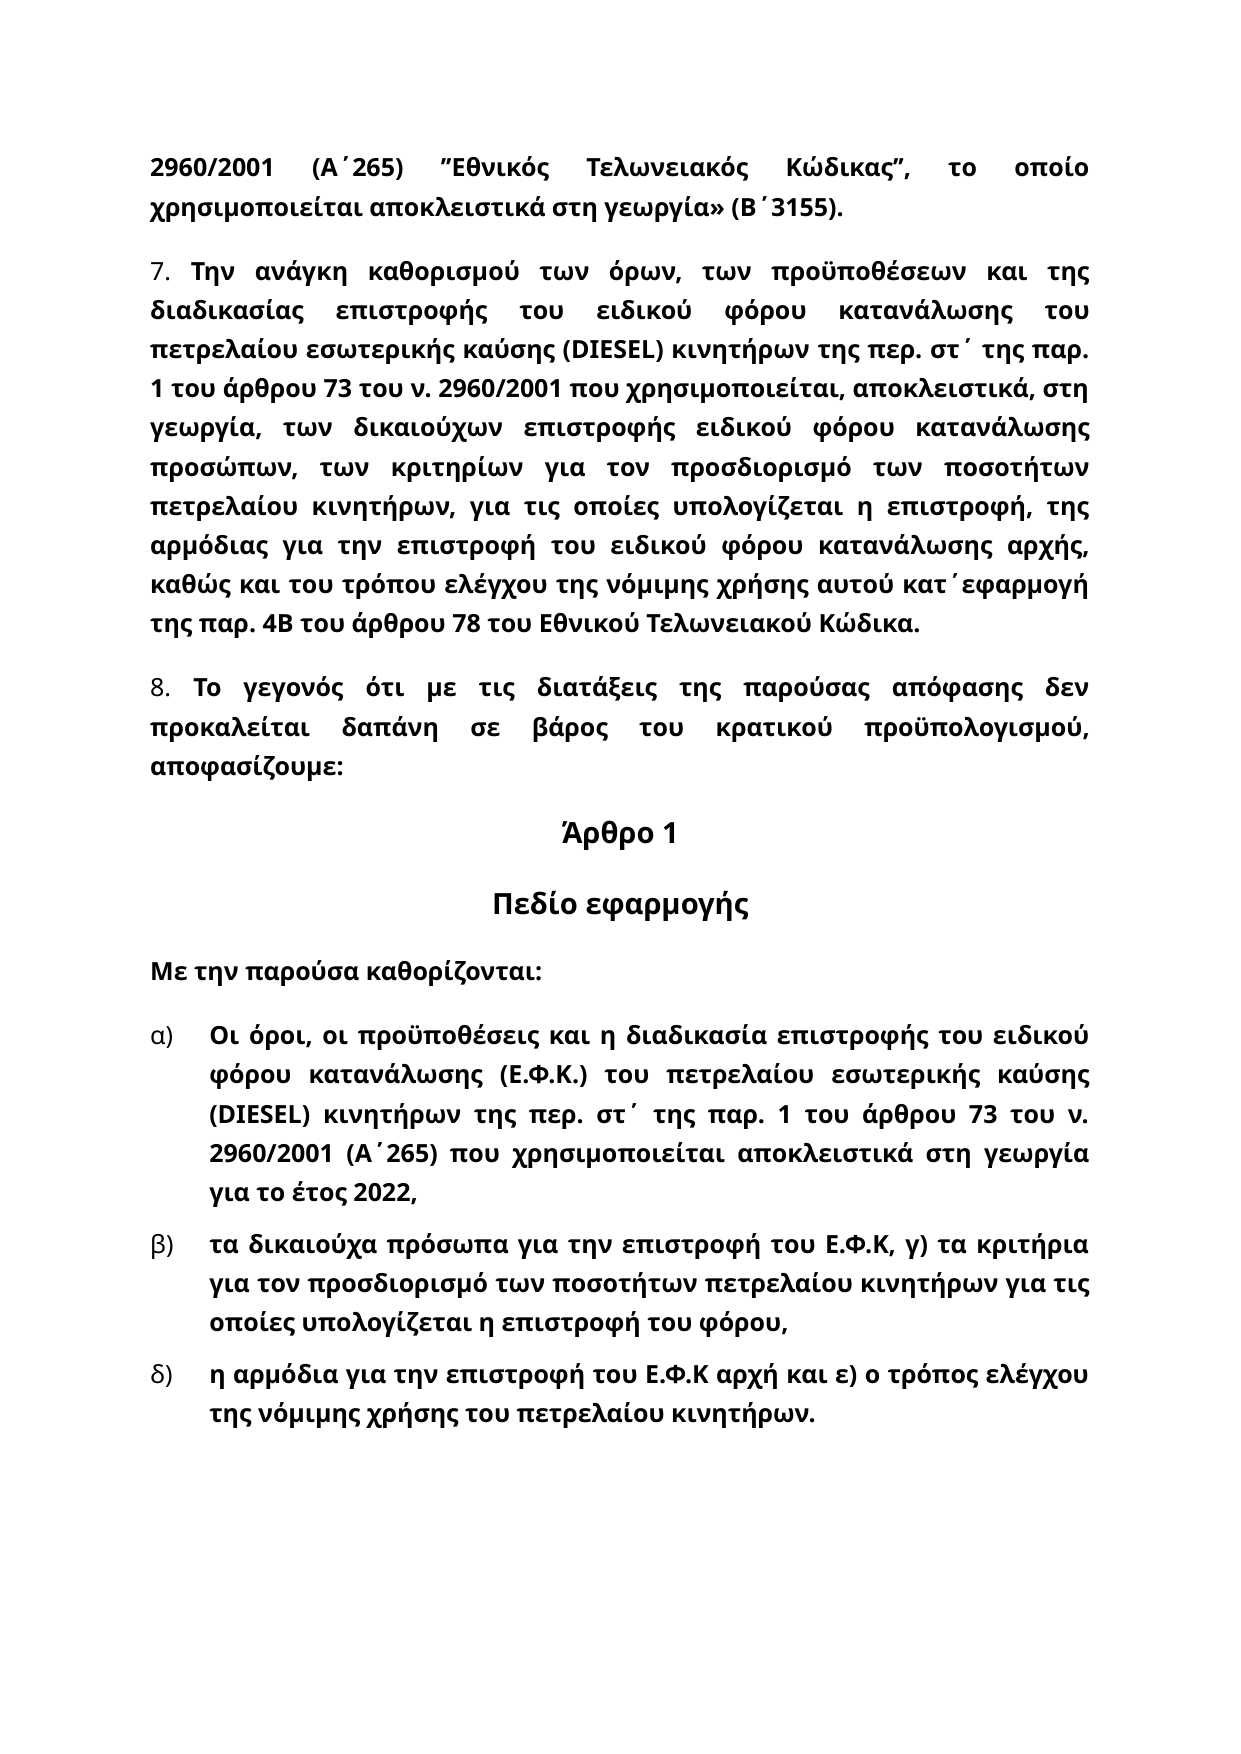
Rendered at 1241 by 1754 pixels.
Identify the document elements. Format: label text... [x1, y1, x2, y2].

list β) τα δικαιούχα πρόσωπα για την επιστροφή του Ε.Φ.Κ, γ) τα κριτήρια για τον προσδιορισμό των ποσοτήτων πετρελαίου κινητήρων για τις οποίες υπολογίζεται η επιστροφή του φόρου, [150, 1226, 1090, 1339]
subtitle Πεδίο εφαρμογής [150, 883, 1090, 923]
list δ) η αρμόδια για την επιστροφή του Ε.Φ.Κ αρχή και ε) ο τρόπος ελέγχου της νόμιμης χρήσης του πετρελαίου κινητήρων. [150, 1356, 1090, 1429]
text 2960/2001 (Α΄265) ’’Εθνικός Τελωνειακός Κώδικας’’, το οποίο χρησιμοποιείται αποκλειστικά στη γεωργία» (Β΄3155). [150, 150, 1090, 223]
text 8. Το γεγονός ότι με τις διατάξεις της παρούσας απόφασης δεν προκαλείται δαπάνη σε βάρος του κρατικού προϋπολογισμού, αποφασίζουμε: [150, 670, 1090, 782]
text Με την παρούσα καθορίζονται: [150, 954, 1090, 988]
subtitle Άρθρο 1 [150, 812, 1090, 852]
list α) Oι όροι, οι προϋποθέσεις και η διαδικασία επιστροφής του ειδικού φόρου κατανάλωσης (Ε.Φ.Κ.) του πετρελαίου εσωτερικής καύσης (DIESEL) κινητήρων της περ. στ΄ της παρ. 1 του άρθρου 73 του ν. 2960/2001 (Α΄265) που χρησιμοποιείται αποκλειστικά στη γεωργία για το έτος 2022, [150, 1018, 1090, 1209]
text 7. Την ανάγκη καθορισμού των όρων, των προϋποθέσεων και της διαδικασίας επιστροφής του ειδικού φόρου κατανάλωσης του πετρελαίου εσωτερικής καύσης (DIESEL) κινητήρων της περ. στ΄ της παρ. 1 του άρθρου 73 του ν. 2960/2001 που χρησιμοποιείται, αποκλειστικά, στη γεωργία, των δικαιούχων επιστροφής ειδικού φόρου κατανάλωσης προσώπων, των κριτηρίων για τον προσδιορισμό των ποσοτήτων πετρελαίου κινητήρων, για τις οποίες υπολογίζεται η επιστροφή, της αρμόδιας για την επιστροφή του ειδικού φόρου κατανάλωσης αρχής, καθώς και του τρόπου ελέγχου της νόμιμης χρήσης αυτού κατ΄εφαρμογή της παρ. 4Β του άρθρου 78 του Εθνικού Τελωνειακού Κώδικα. [150, 253, 1090, 640]
